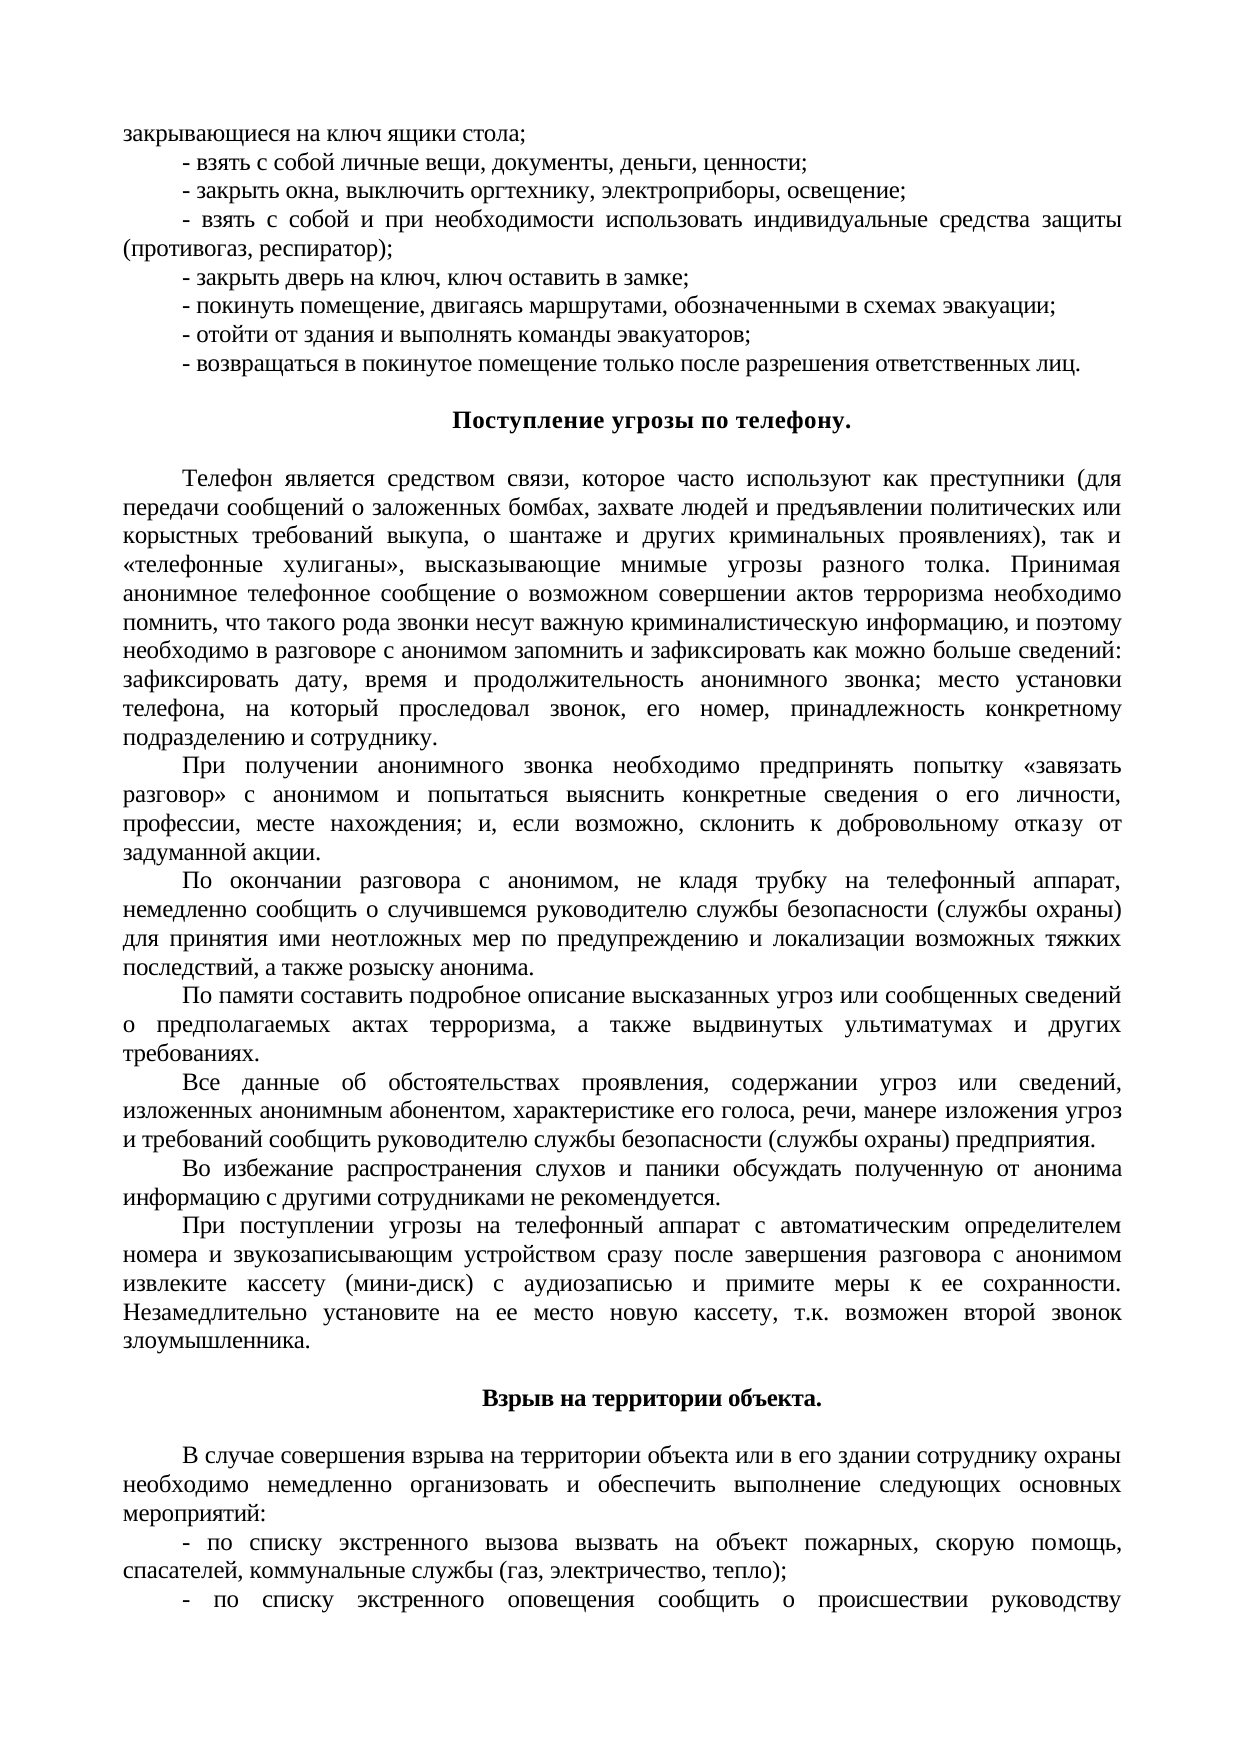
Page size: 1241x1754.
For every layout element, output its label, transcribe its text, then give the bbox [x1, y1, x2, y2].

text закрывающиеся на ключ ящики стола; [123, 118, 1122, 147]
text По окончании разговора с анонимом, не кладя трубку на телефонный аппарат, немедленно сообщить о случившемся руководителю службы безопасности (службы охраны) для принятия ими неотложных мер по предупреждению и локализации возможных тяжких последствий, а также розыску анонима. [123, 866, 1122, 981]
text - по списку экстренного оповещения сообщить о происшествии руководству [123, 1584, 1122, 1613]
text Телефон является средством связи, которое часто используют как преступники (для передачи сообщений о заложенных бомбах, захвате людей и предъявлении политических или корыстных требований выкупа, о шантаже и других криминальных проявлениях), так и «телефонные хулиганы», высказывающие мнимые угрозы разного толка. Принимая анонимное телефонное сообщение о возможном совершении актов терроризма необходимо помнить, что такого рода звонки несут важную криминалистическую информацию, и поэтому необходимо в разговоре с анонимом запомнить и зафиксировать как можно больше сведений: зафиксировать дату, время и продолжительность анонимного звонка; место установки телефона, на который проследовал звонок, его номер, принадлежность конкретному подразделению и сотруднику. [123, 463, 1122, 751]
text При поступлении угрозы на телефонный аппарат с автоматическим определителем номера и звукозаписывающим устройством сразу после завершения разговора с анонимом извлеките кассету (мини-диск) с аудиозаписью и примите меры к ее сохранности. Незамедлительно установите на ее место новую кассету, т.к. возможен второй звонок злоумышленника. [123, 1211, 1122, 1354]
text По памяти составить подробное описание высказанных угроз или сообщенных сведений о предполагаемых актах терроризма, а также выдвинутых ультиматумах и других требованиях. [123, 981, 1122, 1067]
text - отойти от здания и выполнять команды эвакуаторов; [123, 319, 1122, 348]
text - закрыть окна, выключить оргтехнику, электроприборы, освещение; [123, 176, 1122, 204]
text - взять с собой и при необходимости использовать индивидуальные средства защиты (противогаз, респиратор); [123, 204, 1122, 262]
text Поступление угрозы по телефону. [123, 406, 1122, 434]
text Взрыв на территории объекта. [123, 1383, 1122, 1412]
text - покинуть помещение, двигаясь маршрутами, обозначенными в схемах эвакуации; [123, 291, 1122, 319]
text В случае совершения взрыва на территории объекта или в его здании сотруднику охраны необходимо немедленно организовать и обеспечить выполнение следующих основных мероприятий: [123, 1441, 1122, 1527]
text - по списку экстренного вызова вызвать на объект пожарных, скорую помощь, спасателей, коммунальные службы (газ, электричество, тепло); [123, 1527, 1122, 1584]
text - возвращаться в покинутое помещение только после разрешения ответственных лиц. [123, 348, 1122, 377]
text - закрыть дверь на ключ, ключ оставить в замке; [123, 262, 1122, 291]
text Все данные об обстоятельствах проявления, содержании угроз или сведений, изложенных анонимным абонентом, характеристике его голоса, речи, манере изложения угроз и требований сообщить руководителю службы безопасности (службы охраны) предприятия. [123, 1067, 1122, 1153]
text При получении анонимного звонка необходимо предпринять попытку «завязать разговор» с анонимом и попытаться выяснить конкретные сведения о его личности, профессии, месте нахождения; и, если возможно, склонить к добровольному отказу от задуманной акции. [123, 751, 1122, 866]
text - взять с собой личные вещи, документы, деньги, ценности; [123, 147, 1122, 176]
text Во избежание распространения слухов и паники обсуждать полученную от анонима информацию с другими сотрудниками не рекомендуется. [123, 1153, 1122, 1211]
